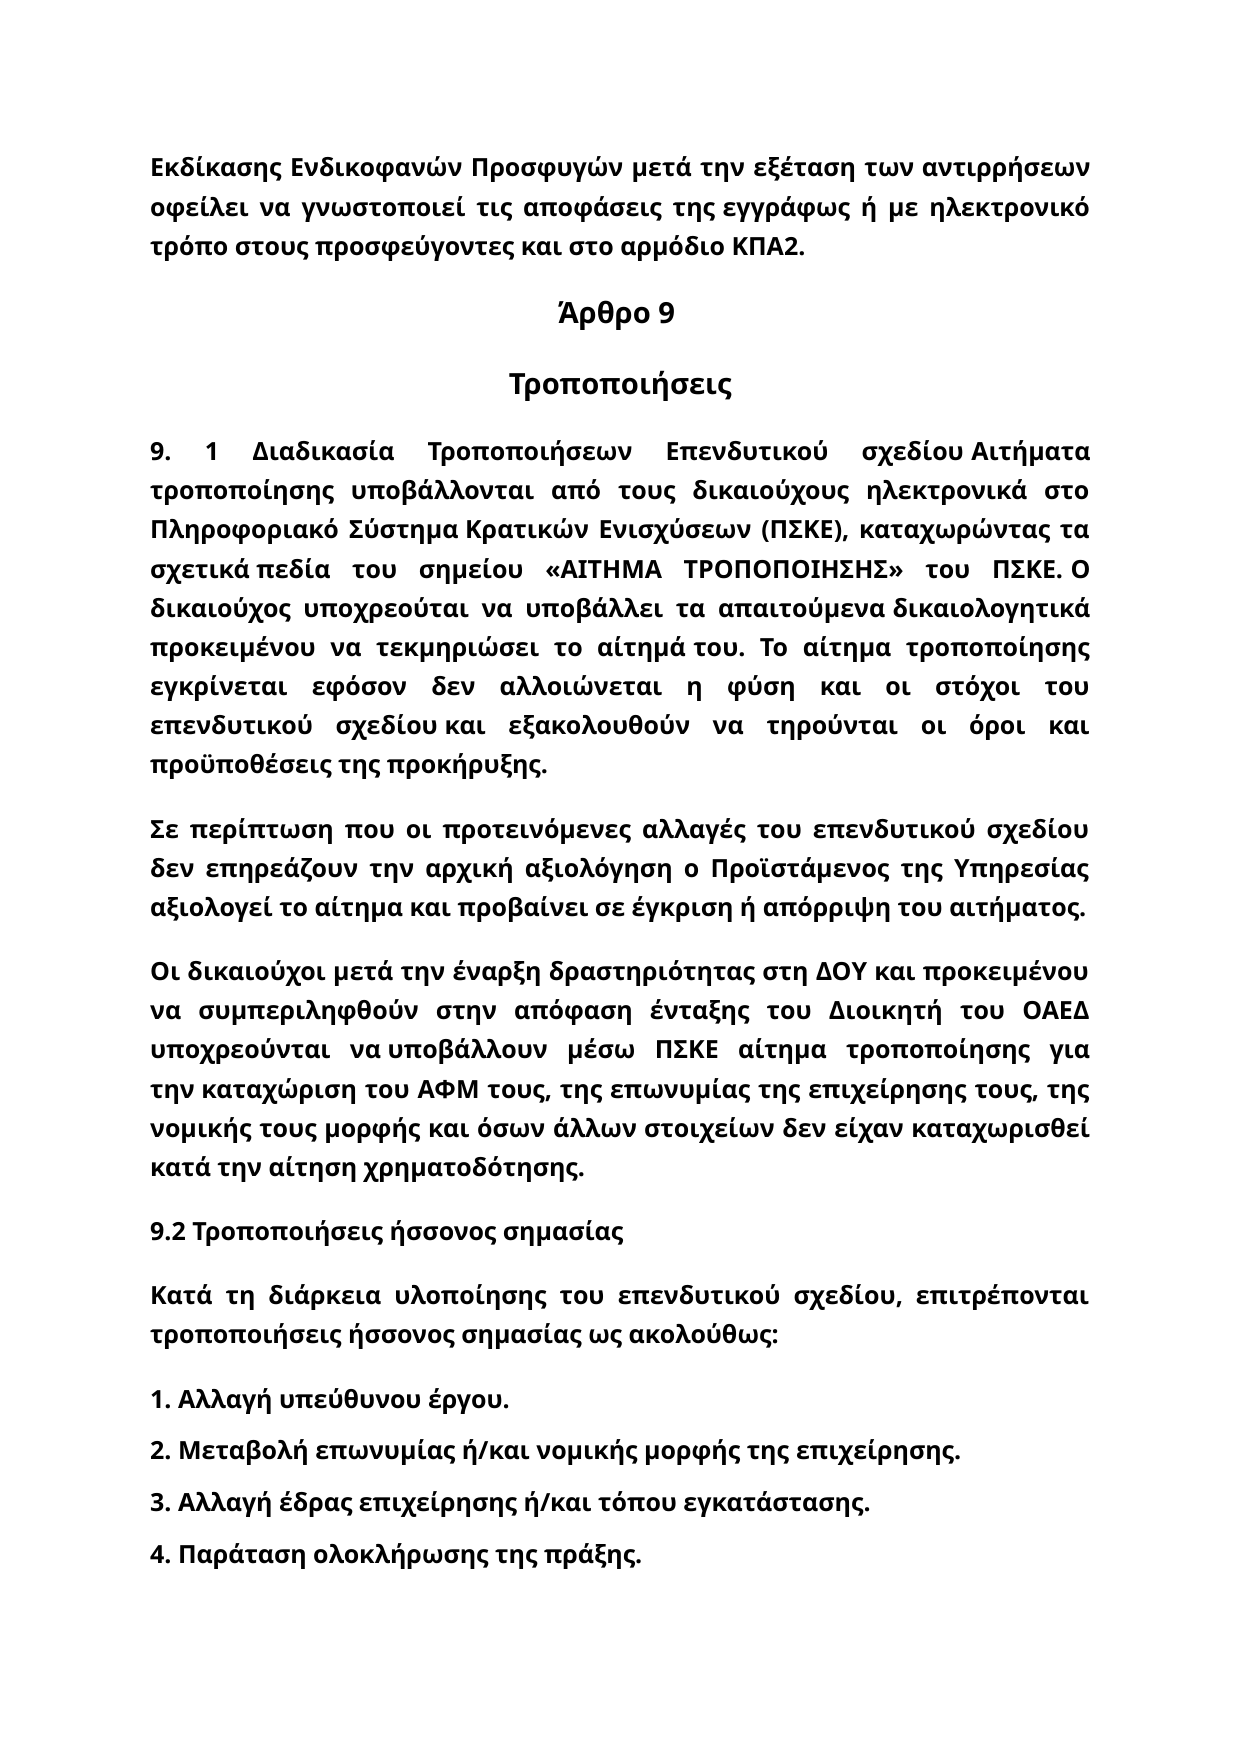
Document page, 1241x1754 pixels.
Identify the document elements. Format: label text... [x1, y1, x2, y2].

text Σε περίπτωση που οι προτεινόμενες αλλαγές του επενδυτικού σχεδίου δεν επηρεάζουν την αρχική αξιολόγηση ο Προϊστάμενος της Υπηρεσίας αξιολογεί το αίτημα και προβαίνει σε έγκριση ή απόρριψη του αιτήματος. [150, 811, 1090, 924]
text 3. Αλλαγή έδρας επιχείρησης ή/και τόπου εγκατάστασης. [150, 1484, 1090, 1519]
subtitle Άρθρο 9 [150, 292, 1090, 332]
text 1. Αλλαγή υπεύθυνου έργου. [150, 1381, 1090, 1415]
text Οι δικαιούχοι μετά την έναρξη δραστηριότητας στη ΔΟΥ και προκειμένου να συμπεριληφθούν στην απόφαση ένταξης του Διοικητή του ΟΑΕΔ υποχρεούνται να υποβάλλουν μέσω ΠΣΚΕ αίτημα τροποποίησης για την καταχώριση του ΑΦΜ τους, της επωνυμίας της επιχείρησης τους, της νομικής τους μορφής και όσων άλλων στοιχείων δεν είχαν καταχωρισθεί κατά την αίτηση χρηματοδότησης. [150, 954, 1090, 1184]
text 4. Παράταση ολοκλήρωσης της πράξης. [150, 1536, 1090, 1570]
text 9.2 Τροποποιήσεις ήσσονος σημασίας [150, 1214, 1090, 1248]
text Κατά τη διάρκεια υλοποίησης του επενδυτικού σχεδίου, επιτρέπονται τροποποιήσεις ήσσονος σημασίας ως ακολούθως: [150, 1278, 1090, 1351]
subtitle Τροποποιήσεις [150, 363, 1090, 403]
text 2. Μεταβολή επωνυμίας ή/και νομικής μορφής της επιχείρησης. [150, 1433, 1090, 1467]
text 9. 1 Διαδικασία Τροποποιήσεων Επενδυτικού σχεδίου Αιτήματα τροποποίησης υποβάλλονται από τους δικαιούχους ηλεκτρονικά στο Πληροφοριακό Σύστημα Κρατικών Ενισχύσεων (ΠΣΚΕ), καταχωρώντας τα σχετικά πεδία του σημείου «ΑΙΤΗΜΑ ΤΡΟΠΟΠΟΙΗΣΗΣ» του ΠΣΚΕ. Ο δικαιούχος υποχρεούται να υποβάλλει τα απαιτούμενα δικαιολογητικά προκειμένου να τεκμηριώσει το αίτημά του. Το αίτημα τροποποίησης εγκρίνεται εφόσον δεν αλλοιώνεται η φύση και οι στόχοι του επενδυτικού σχεδίου και εξακολουθούν να τηρούνται οι όροι και προϋποθέσεις της προκήρυξης. [150, 434, 1090, 781]
text Εκδίκασης Ενδικοφανών Προσφυγών μετά την εξέταση των αντιρρήσεων οφείλει να γνωστοποιεί τις αποφάσεις της εγγράφως ή με ηλεκτρονικό τρόπο στους προσφεύγοντες και στο αρμόδιο ΚΠΑ2. [150, 150, 1090, 262]
